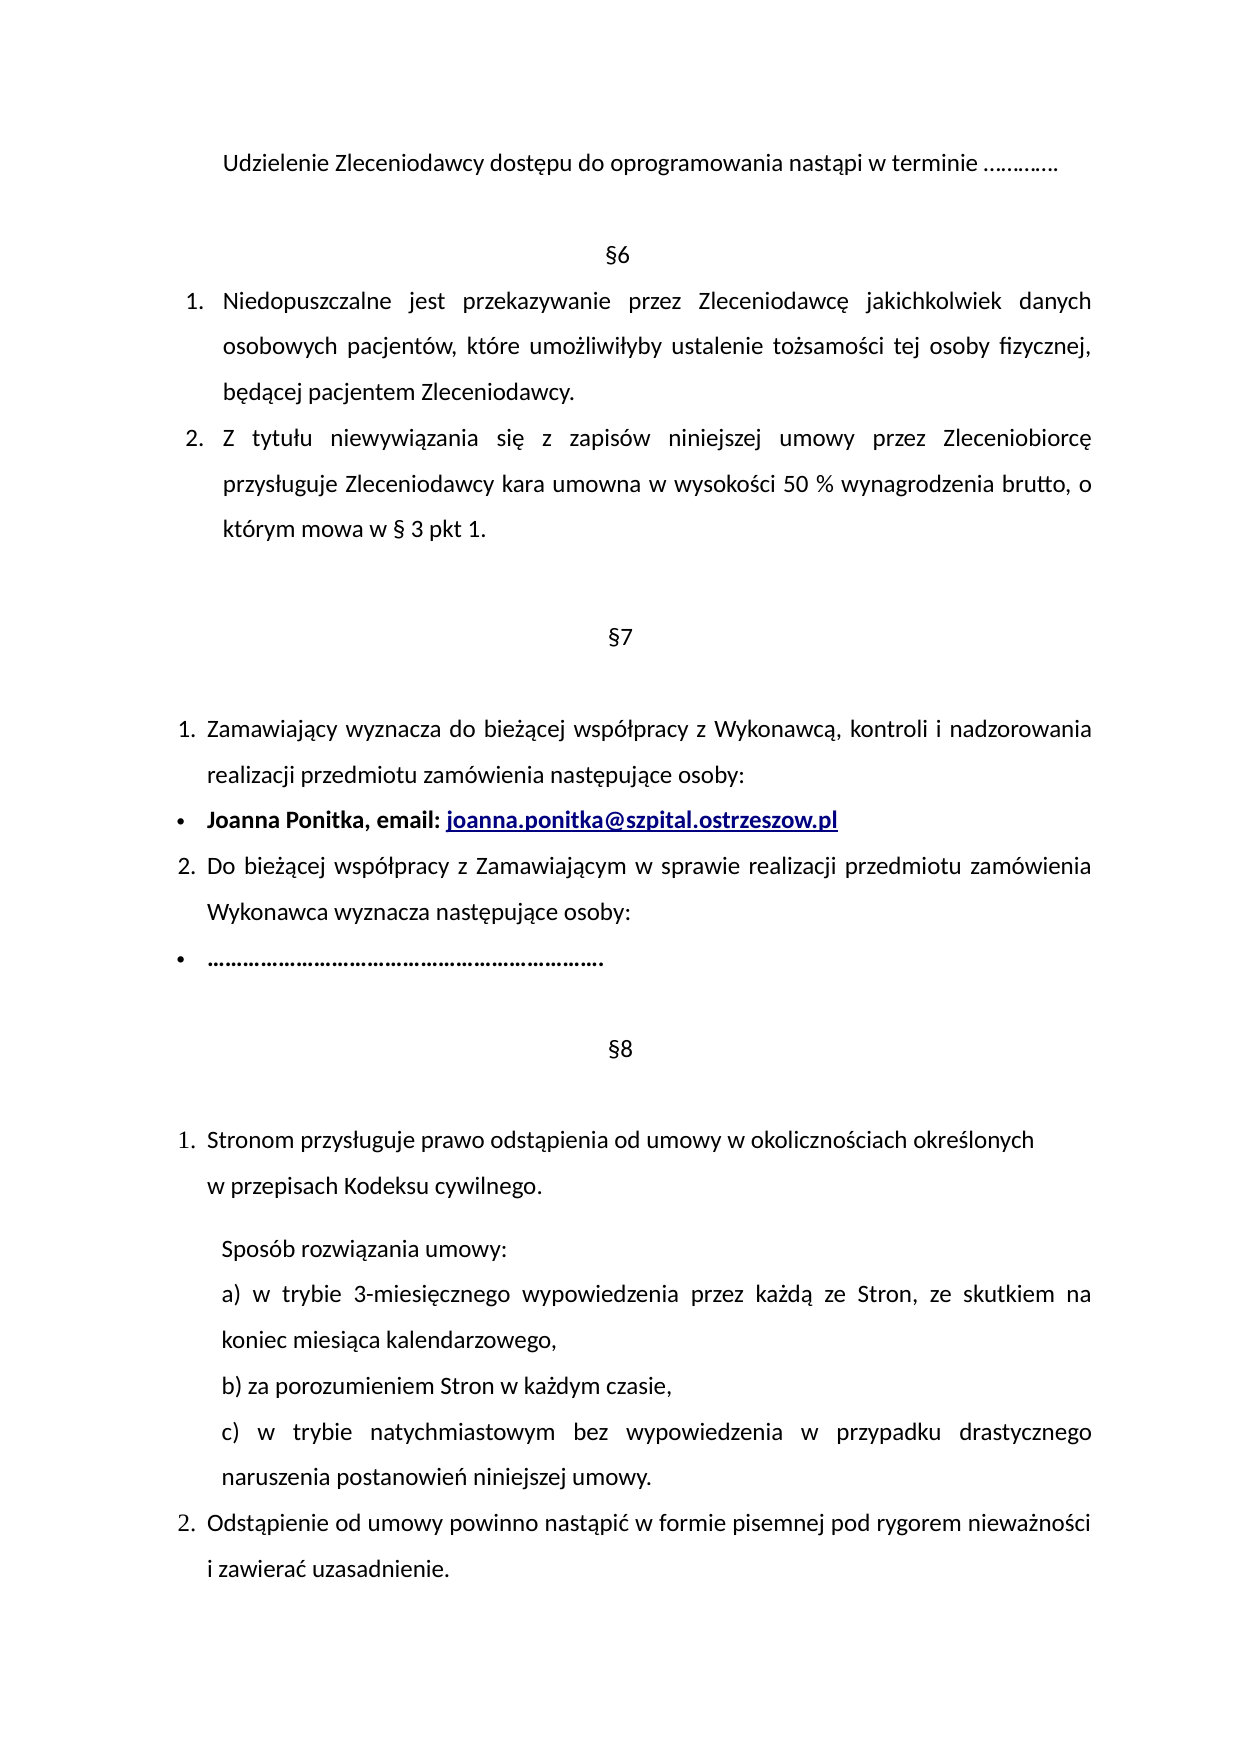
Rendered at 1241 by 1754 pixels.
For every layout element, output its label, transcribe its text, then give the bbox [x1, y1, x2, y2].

list Zamawiający wyznacza do bieżącej współpracy z Wykonawcą, kontroli i nadzorowania realizacji przedmiotu zamówienia następujące osoby: [177, 713, 1093, 789]
list Niedopuszczalne jest przekazywanie przez Zleceniodawcę jakichkolwiek danych osobowych pacjentów, które umożliwiłyby ustalenie tożsamości tej osoby fizycznej, będącej pacjentem Zleceniodawcy. [185, 285, 1093, 407]
text §8 [148, 1033, 1093, 1064]
list Stronom przysługuje prawo odstąpienia od umowy w okolicznościach określonych w przepisach Kodeksu cywilnego. [177, 1124, 1093, 1201]
list Odstąpienie od umowy powinno nastąpić w formie pisemnej pod rygorem nieważności i zawierać uzasadnienie. [177, 1507, 1093, 1583]
text §6 [148, 239, 1093, 269]
text a) w trybie 3-miesięcznego wypowiedzenia przez każdą ze Stron, ze skutkiem na koniec miesiąca kalendarzowego, [221, 1278, 1093, 1355]
text §7 [148, 622, 1093, 652]
text b) za porozumieniem Stron w każdym czasie, [148, 1370, 1093, 1400]
text Udzielenie Zleceniodawcy dostępu do oprogramowania nastąpi w terminie …………. [223, 148, 1093, 178]
list …………………………………………………………. [177, 942, 1093, 972]
text Sposób rozwiązania umowy: [148, 1233, 1093, 1263]
list Do bieżącej współpracy z Zamawiającym w sprawie realizacji przedmiotu zamówienia Wykonawca wyznacza następujące osoby: [177, 850, 1093, 926]
list Z tytułu niewywiązania się z zapisów niniejszej umowy przez Zleceniobiorcę przysługuje Zleceniodawcy kara umowna w wysokości 50 % wynagrodzenia brutto, o którym mowa w § 3 pkt 1. [185, 422, 1093, 544]
text c) w trybie natychmiastowym bez wypowiedzenia w przypadku drastycznego naruszenia postanowień niniejszej umowy. [221, 1416, 1093, 1492]
list Joanna Ponitka, email: joanna.ponitka@szpital.ostrzeszow.pl [177, 804, 1093, 835]
